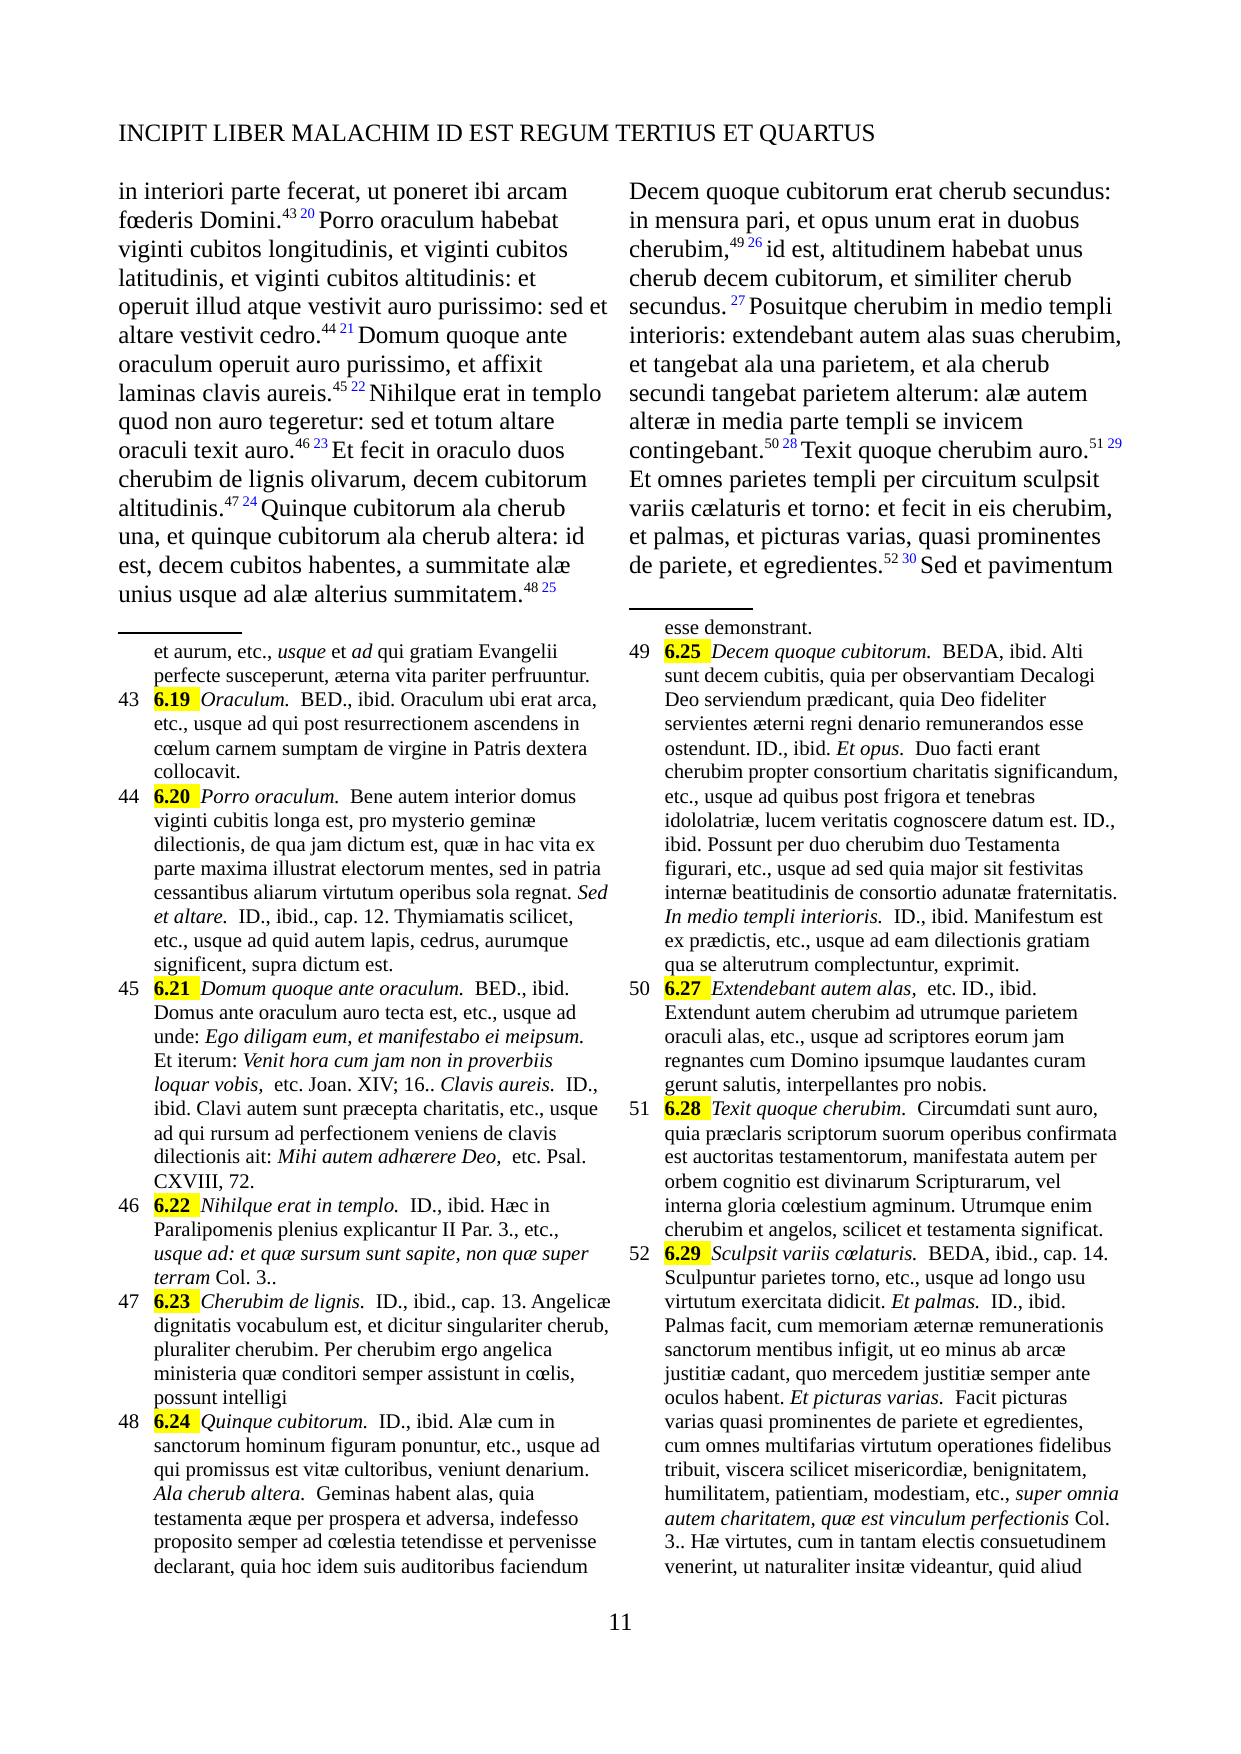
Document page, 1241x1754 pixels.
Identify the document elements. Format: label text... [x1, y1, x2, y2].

text 6.22 Nihilque erat in templo. ID., ibid. Hæc in Paralipomenis plenius explicantur II Par. 3., etc., usque ad: et quæ sursum sunt sapite, non quæ super terram Col. 3.. [118, 1193, 611, 1289]
text 6.29 Sculpsit variis cœlaturis. BEDA, ibid., cap. 14. Sculpuntur parietes torno, etc., usque ad longo usu virtutum exercitata didicit. Et palmas. ID., ibid. Palmas facit, cum memoriam æternæ remunerationis sanctorum mentibus infigit, ut eo minus ab arcæ justitiæ cadant, quo mercedem justitiæ semper ante oculos habent. Et picturas varias. Facit picturas varias quasi prominentes de pariete et egredientes, cum omnes multifarias virtutum operationes fidelibus tribuit, viscera scilicet misericordiæ, benignitatem, humilitatem, patientiam, modestiam, etc., super omnia autem charitatem, quæ est vinculum perfectionis Col. 3.. Hæ virtutes, cum in tantam electis consuetudinem venerint, ut naturaliter insitæ videantur, quid aliud [629, 1241, 1122, 1578]
text et aurum, etc., usque et ad qui gratiam Evangelii perfecte susceperunt, æterna vita pariter perfruuntur. [118, 639, 611, 687]
text 6 Factum est ergo quadringentesimo et octogesimo anno egressionis filiorum Israël de terra Ægypti, in anno quarto, mense Zio (ipse est mensis secundus), regni Salomonis super Israël, ædificari cœpit domus Domino. 2 Domus autem quam ædificabat rex Salomon Domino, habebat sexaginta cubitos in longitudine, et viginti cubitos in latitudine, et triginta cubitos in altitudine. 3 Et porticus erat ante templum viginti cubitorum longitudinis, juxta mensuram latitudinis templi: et habebat decem cubitos latitudinis ante faciem templi. 4 Fecitque in templo fenestras obliquas. 5 Et ædificavit super parietem templi tabulata per gyrum, in parietibus domus per circuitum templi et oraculi, et fecit latera in circuitu. 6 Tabulatum quod subter erat, quinque cubitos habebat latitudinis, et medium tabulatum sex cubitorum latitudinis, et tertium tabulatum septem habens cubitos latitudinis. Trabes autem posuit in domo per circuitum forinsecus, ut non hærerent muris templi. 7 Domus autem cum ædificaretur, de lapidibus dolatis atque perfectis ædificata est: et malleus, et securis, et omne ferramentum non sunt audita in domo cum ædificaretur. 8 Ostium lateris medii in parte erat domus dextræ: et per cochleam ascendebant in medium cœnaculum, et a medio in tertium. 9 Et ædificavit domum, et consummavit eam: texit quoque domum laquearibus cedrinis. 10 Et ædificavit tabulatum super omnem domum quinque cubitis altitudinis, et operuit domum lignis cedrinis. 11 Et factus est sermo Domini ad Salomonem, dicens: 12 Domus hæc, quam ædificas, si ambulaveris in præceptis meis, et judicia mea feceris, et custodieris omnia mandata mea, gradiens per ea, firmabo sermonem meum tibi, quem locutus sum ad David patrem tuum: 13 et habitabo in medio filiorum Israël, et non derelinquam populum meum Israël. 14 Igitur ædificavit Salomon domum, et consummavit eam. 15 Et ædificavit parietes domus intrinsecus tabulatis cedrinis: a pavimento domus usque ad summitatem parietum, et usque ad laquearia, operuit lignis cedrinis intrinsecus: et texit pavimentum domus tabulis abiegnis. 16 Ædificavitque viginti cubitorum ad posteriorem partem templi tabulata cedrina, a pavimento usque ad superiora: et fecit interiorem domum oraculi in Sanctum sanctorum. 17 Porro quadraginta cubitorum erat ipsum templum pro foribus oraculi. 18 Et cedro omnis domus intrinsecus vestiebatur, habens tornaturas et juncturas suas fabrefactas, et cælaturas eminentes: omnia cedrinis tabulis vestiebantur: nec omnino lapis apparere poterat in pariete. 19 Oraculum autem in medio domus, in interiori parte fecerat, ut poneret ibi arcam fœderis Domini. 20 Porro oraculum habebat viginti cubitos longitudinis, et viginti cubitos latitudinis, et viginti cubitos altitudinis: et operuit illud atque vestivit auro purissimo: sed et altare vestivit cedro. 21 Domum quoque ante oraculum operuit auro purissimo, et affixit laminas clavis aureis. 22 Nihilque erat in templo quod non auro tegeretur: sed et totum altare oraculi texit auro. 23 Et fecit in oraculo duos cherubim de lignis olivarum, decem cubitorum altitudinis. 24 Quinque cubitorum ala cherub una, et quinque cubitorum ala cherub altera: id est, decem cubitos habentes, a summitate alæ unius usque ad alæ alterius summitatem. 25 Decem quoque cubitorum erat cherub secundus: in mensura pari, et opus unum erat in duobus cherubim, 26 id est, altitudinem habebat unus cherub decem cubitorum, et similiter cherub secundus. 27 Posuitque cherubim in medio templi interioris: extendebant autem alas suas cherubim, et tangebat ala una parietem, et ala cherub secundi tangebat parietem alterum: alæ autem alteræ in media parte templi se invicem contingebant. 28 Texit quoque cherubim auro. 29 Et omnes parietes templi per circuitum sculpsit variis cælaturis et torno: et fecit in eis cherubim, et palmas, et picturas varias, quasi prominentes de pariete, et egredientes. 30 Sed et pavimentum domus texit auro intrinsecus et extrinsecus. 31 Et in ingressu oraculi fecit ostiola de lignis olivarum, postesque angulorum quinque. 32 Et duo ostia de lignis olivarum: et sculpsit in eis picturam cherubim, et palmarum species, et anaglypha valde prominentia: et texit ea auro, et operuit tam cherubim quam palmas, et cetera, auro. 33 Fecitque in introitu templi postes de lignis olivarum quadrangulatos, 34 et duo ostia de lignis abiegnis altrinsecus: et utrumque ostium duplex erat, et se invicem tenens aperiebatur. 35 Et sculpsit cherubim, et palmas, et cælaturas valde eminentes: operuitque omnia laminis aureis opere quadro ad regulam. 36 Et ædificavit atrium interius tribus ordinibus lapidum politorum, et uno ordine lignorum cedri. 37 Anno quarto fundata est domus Domini in mense Zio: 38 et in anno undecimo, mense Bul (ipse est mensis octavus), perfecta est domus in omni opere suo, et in universis utensilibus suis: ædificavitque eam annis septem. [118, 176, 611, 608]
text esse demonstrant. [629, 615, 1122, 639]
text 6.21 Domum quoque ante oraculum. BED., ibid. Domus ante oraculum auro tecta est, etc., usque ad unde: Ego diligam eum, et manifestabo ei meipsum. Et iterum: Venit hora cum jam non in proverbiis loquar vobis, etc. Joan. XIV; 16.. Clavis aureis. ID., ibid. Clavi autem sunt præcepta charitatis, etc., usque ad qui rursum ad perfectionem veniens de clavis dilectionis ait: Mihi autem adhærere Deo, etc. Psal. CXVIII, 72. [118, 976, 611, 1193]
text 6.28 Texit quoque cherubim. Circumdati sunt auro, quia præclaris scriptorum suorum operibus confirmata est auctoritas testamentorum, manifestata autem per orbem cognitio est divinarum Scripturarum, vel interna gloria cœlestium agminum. Utrumque enim cherubim et angelos, scilicet et testamenta significat. [629, 1096, 1122, 1241]
text 6.19 Oraculum. BED., ibid. Oraculum ubi erat arca, etc., usque ad qui post resurrectionem ascendens in cœlum carnem sumptam de virgine in Patris dextera collocavit. [118, 687, 611, 783]
text 6 Factum est ergo quadringentesimo et octogesimo anno egressionis filiorum Israël de terra Ægypti, in anno quarto, mense Zio (ipse est mensis secundus), regni Salomonis super Israël, ædificari cœpit domus Domino. 2 Domus autem quam ædificabat rex Salomon Domino, habebat sexaginta cubitos in longitudine, et viginti cubitos in latitudine, et triginta cubitos in altitudine. 3 Et porticus erat ante templum viginti cubitorum longitudinis, juxta mensuram latitudinis templi: et habebat decem cubitos latitudinis ante faciem templi. 4 Fecitque in templo fenestras obliquas. 5 Et ædificavit super parietem templi tabulata per gyrum, in parietibus domus per circuitum templi et oraculi, et fecit latera in circuitu. 6 Tabulatum quod subter erat, quinque cubitos habebat latitudinis, et medium tabulatum sex cubitorum latitudinis, et tertium tabulatum septem habens cubitos latitudinis. Trabes autem posuit in domo per circuitum forinsecus, ut non hærerent muris templi. 7 Domus autem cum ædificaretur, de lapidibus dolatis atque perfectis ædificata est: et malleus, et securis, et omne ferramentum non sunt audita in domo cum ædificaretur. 8 Ostium lateris medii in parte erat domus dextræ: et per cochleam ascendebant in medium cœnaculum, et a medio in tertium. 9 Et ædificavit domum, et consummavit eam: texit quoque domum laquearibus cedrinis. 10 Et ædificavit tabulatum super omnem domum quinque cubitis altitudinis, et operuit domum lignis cedrinis. 11 Et factus est sermo Domini ad Salomonem, dicens: 12 Domus hæc, quam ædificas, si ambulaveris in præceptis meis, et judicia mea feceris, et custodieris omnia mandata mea, gradiens per ea, firmabo sermonem meum tibi, quem locutus sum ad David patrem tuum: 13 et habitabo in medio filiorum Israël, et non derelinquam populum meum Israël. 14 Igitur ædificavit Salomon domum, et consummavit eam. 15 Et ædificavit parietes domus intrinsecus tabulatis cedrinis: a pavimento domus usque ad summitatem parietum, et usque ad laquearia, operuit lignis cedrinis intrinsecus: et texit pavimentum domus tabulis abiegnis. 16 Ædificavitque viginti cubitorum ad posteriorem partem templi tabulata cedrina, a pavimento usque ad superiora: et fecit interiorem domum oraculi in Sanctum sanctorum. 17 Porro quadraginta cubitorum erat ipsum templum pro foribus oraculi. 18 Et cedro omnis domus intrinsecus vestiebatur, habens tornaturas et juncturas suas fabrefactas, et cælaturas eminentes: omnia cedrinis tabulis vestiebantur: nec omnino lapis apparere poterat in pariete. 19 Oraculum autem in medio domus, in interiori parte fecerat, ut poneret ibi arcam fœderis Domini. 20 Porro oraculum habebat viginti cubitos longitudinis, et viginti cubitos latitudinis, et viginti cubitos altitudinis: et operuit illud atque vestivit auro purissimo: sed et altare vestivit cedro. 21 Domum quoque ante oraculum operuit auro purissimo, et affixit laminas clavis aureis. 22 Nihilque erat in templo quod non auro tegeretur: sed et totum altare oraculi texit auro. 23 Et fecit in oraculo duos cherubim de lignis olivarum, decem cubitorum altitudinis. 24 Quinque cubitorum ala cherub una, et quinque cubitorum ala cherub altera: id est, decem cubitos habentes, a summitate alæ unius usque ad alæ alterius summitatem. 25 Decem quoque cubitorum erat cherub secundus: in mensura pari, et opus unum erat in duobus cherubim, 26 id est, altitudinem habebat unus cherub decem cubitorum, et similiter cherub secundus. 27 Posuitque cherubim in medio templi interioris: extendebant autem alas suas cherubim, et tangebat ala una parietem, et ala cherub secundi tangebat parietem alterum: alæ autem alteræ in media parte templi se invicem contingebant. 28 Texit quoque cherubim auro. 29 Et omnes parietes templi per circuitum sculpsit variis cælaturis et torno: et fecit in eis cherubim, et palmas, et picturas varias, quasi prominentes de pariete, et egredientes. 30 Sed et pavimentum domus texit auro intrinsecus et extrinsecus. 31 Et in ingressu oraculi fecit ostiola de lignis olivarum, postesque angulorum quinque. 32 Et duo ostia de lignis olivarum: et sculpsit in eis picturam cherubim, et palmarum species, et anaglypha valde prominentia: et texit ea auro, et operuit tam cherubim quam palmas, et cetera, auro. 33 Fecitque in introitu templi postes de lignis olivarum quadrangulatos, 34 et duo ostia de lignis abiegnis altrinsecus: et utrumque ostium duplex erat, et se invicem tenens aperiebatur. 35 Et sculpsit cherubim, et palmas, et cælaturas valde eminentes: operuitque omnia laminis aureis opere quadro ad regulam. 36 Et ædificavit atrium interius tribus ordinibus lapidum politorum, et uno ordine lignorum cedri. 37 Anno quarto fundata est domus Domini in mense Zio: 38 et in anno undecimo, mense Bul (ipse est mensis octavus), perfecta est domus in omni opere suo, et in universis utensilibus suis: ædificavitque eam annis septem. [629, 176, 1122, 579]
text 6.25 Decem quoque cubitorum. BEDA, ibid. Alti sunt decem cubitis, quia per observantiam Decalogi Deo serviendum prædicant, quia Deo fideliter servientes æterni regni denario remunerandos esse ostendunt. ID., ibid. Et opus. Duo facti erant cherubim propter consortium charitatis significandum, etc., usque ad quibus post frigora et tenebras idololatriæ, lucem veritatis cognoscere datum est. ID., ibid. Possunt per duo cherubim duo Testamenta figurari, etc., usque ad sed quia major sit festivitas internæ beatitudinis de consortio adunatæ fraternitatis. In medio templi interioris. ID., ibid. Manifestum est ex prædictis, etc., usque ad eam dilectionis gratiam qua se alterutrum complectuntur, exprimit. [629, 639, 1122, 976]
text 6.20 Porro oraculum. Bene autem interior domus viginti cubitis longa est, pro mysterio geminæ dilectionis, de qua jam dictum est, quæ in hac vita ex parte maxima illustrat electorum mentes, sed in patria cessantibus aliarum virtutum operibus sola regnat. Sed et altare. ID., ibid., cap. 12. Thymiamatis scilicet, etc., usque ad quid autem lapis, cedrus, aurumque significent, supra dictum est. [118, 783, 611, 976]
text 6.24 Quinque cubitorum. ID., ibid. Alæ cum in sanctorum hominum figuram ponuntur, etc., usque ad qui promissus est vitæ cultoribus, veniunt denarium. Ala cherub altera. Geminas habent alas, quia testamenta æque per prospera et adversa, indefesso proposito semper ad cœlestia tetendisse et pervenisse declarant, quia hoc idem suis auditoribus faciendum [118, 1409, 611, 1578]
text 6.27 Extendebant autem alas, etc. ID., ibid. Extendunt autem cherubim ad utrumque parietem oraculi alas, etc., usque ad scriptores eorum jam regnantes cum Domino ipsumque laudantes curam gerunt salutis, interpellantes pro nobis. [629, 976, 1122, 1096]
text 6.23 Cherubim de lignis. ID., ibid., cap. 13. Angelicæ dignitatis vocabulum est, et dicitur singulariter cherub, pluraliter cherubim. Per cherubim ergo angelica ministeria quæ conditori semper assistunt in cœlis, possunt intelligi [118, 1289, 611, 1409]
